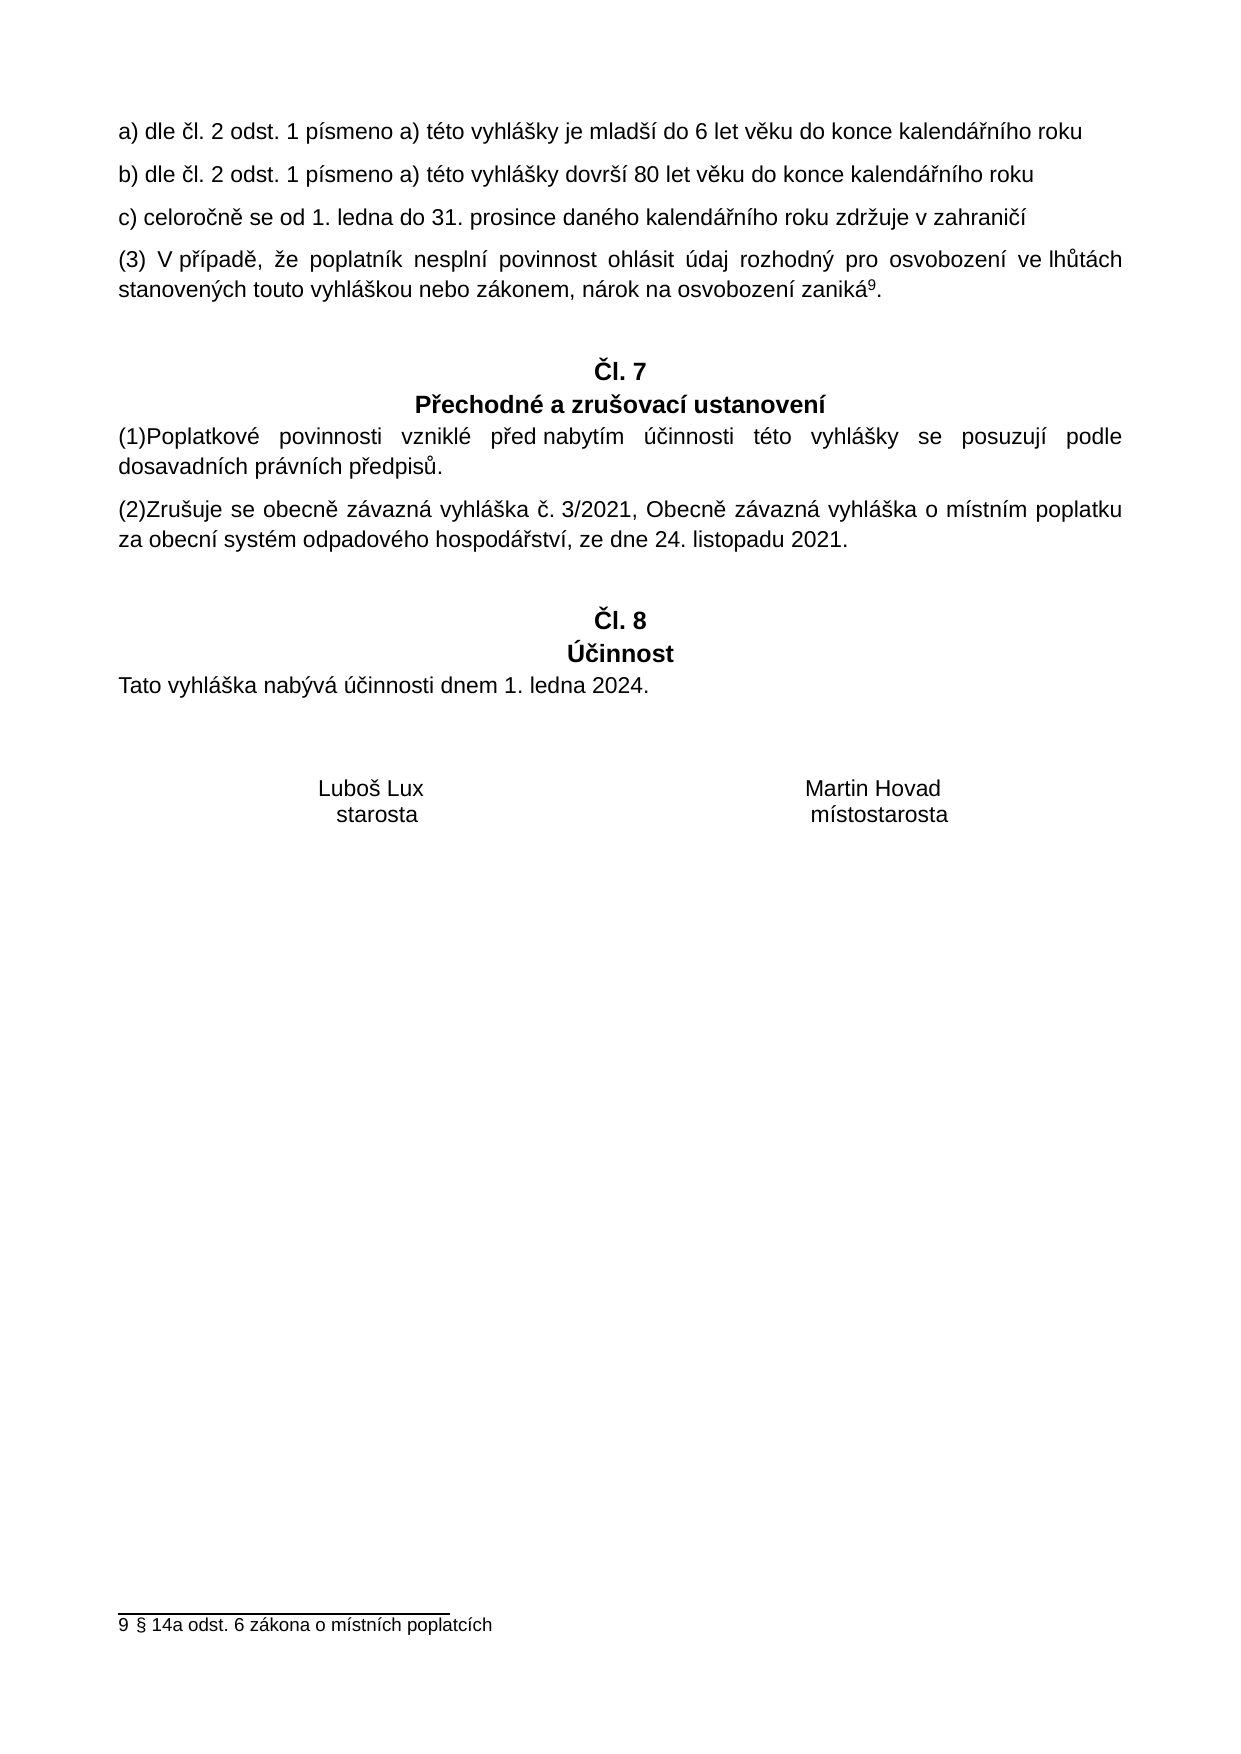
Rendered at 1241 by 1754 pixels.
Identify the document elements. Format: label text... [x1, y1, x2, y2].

text § 14a odst. 6 zákona o místních poplatcích [118, 1614, 1122, 1635]
text c) celoročně se od 1. ledna do 31. prosince daného kalendářního roku zdržuje v zahraničí [118, 203, 1122, 230]
text b) dle čl. 2 odst. 1 písmeno a) této vyhlášky dovrší 80 let věku do konce kalendářního roku [118, 161, 1122, 187]
subtitle Čl. 8 Účinnost [118, 606, 1122, 668]
table_header Luboš Lux starosta [123, 715, 625, 833]
text a) dle čl. 2 odst. 1 písmeno a) této vyhlášky je mladší do 6 let věku do konce kalendářního roku [118, 118, 1122, 144]
table_header Martin Hovad místostarosta [625, 715, 1127, 833]
list Poplatkové povinnosti vzniklé před nabytím účinnosti této vyhlášky se posuzují podle dosavadních právních předpisů. [118, 423, 1122, 479]
table_cell [625, 833, 1127, 951]
table_cell [123, 833, 625, 951]
subtitle Čl. 7 Přechodné a zrušovací ustanovení [118, 357, 1122, 418]
list Zrušuje se obecně závazná vyhláška č. 3/2021, Obecně závazná vyhláška o místním poplatku za obecní systém odpadového hospodářství, ze dne 24. listopadu 2021. [118, 496, 1122, 552]
text Tato vyhláška nabývá účinnosti dnem 1. ledna 2024. [118, 672, 1122, 698]
text (3) V případě, že poplatník nesplní povinnost ohlásit údaj rozhodný pro osvobození ve lhůtách stanovených touto vyhláškou nebo zákonem, nárok na osvobození zaniká. [118, 246, 1122, 303]
